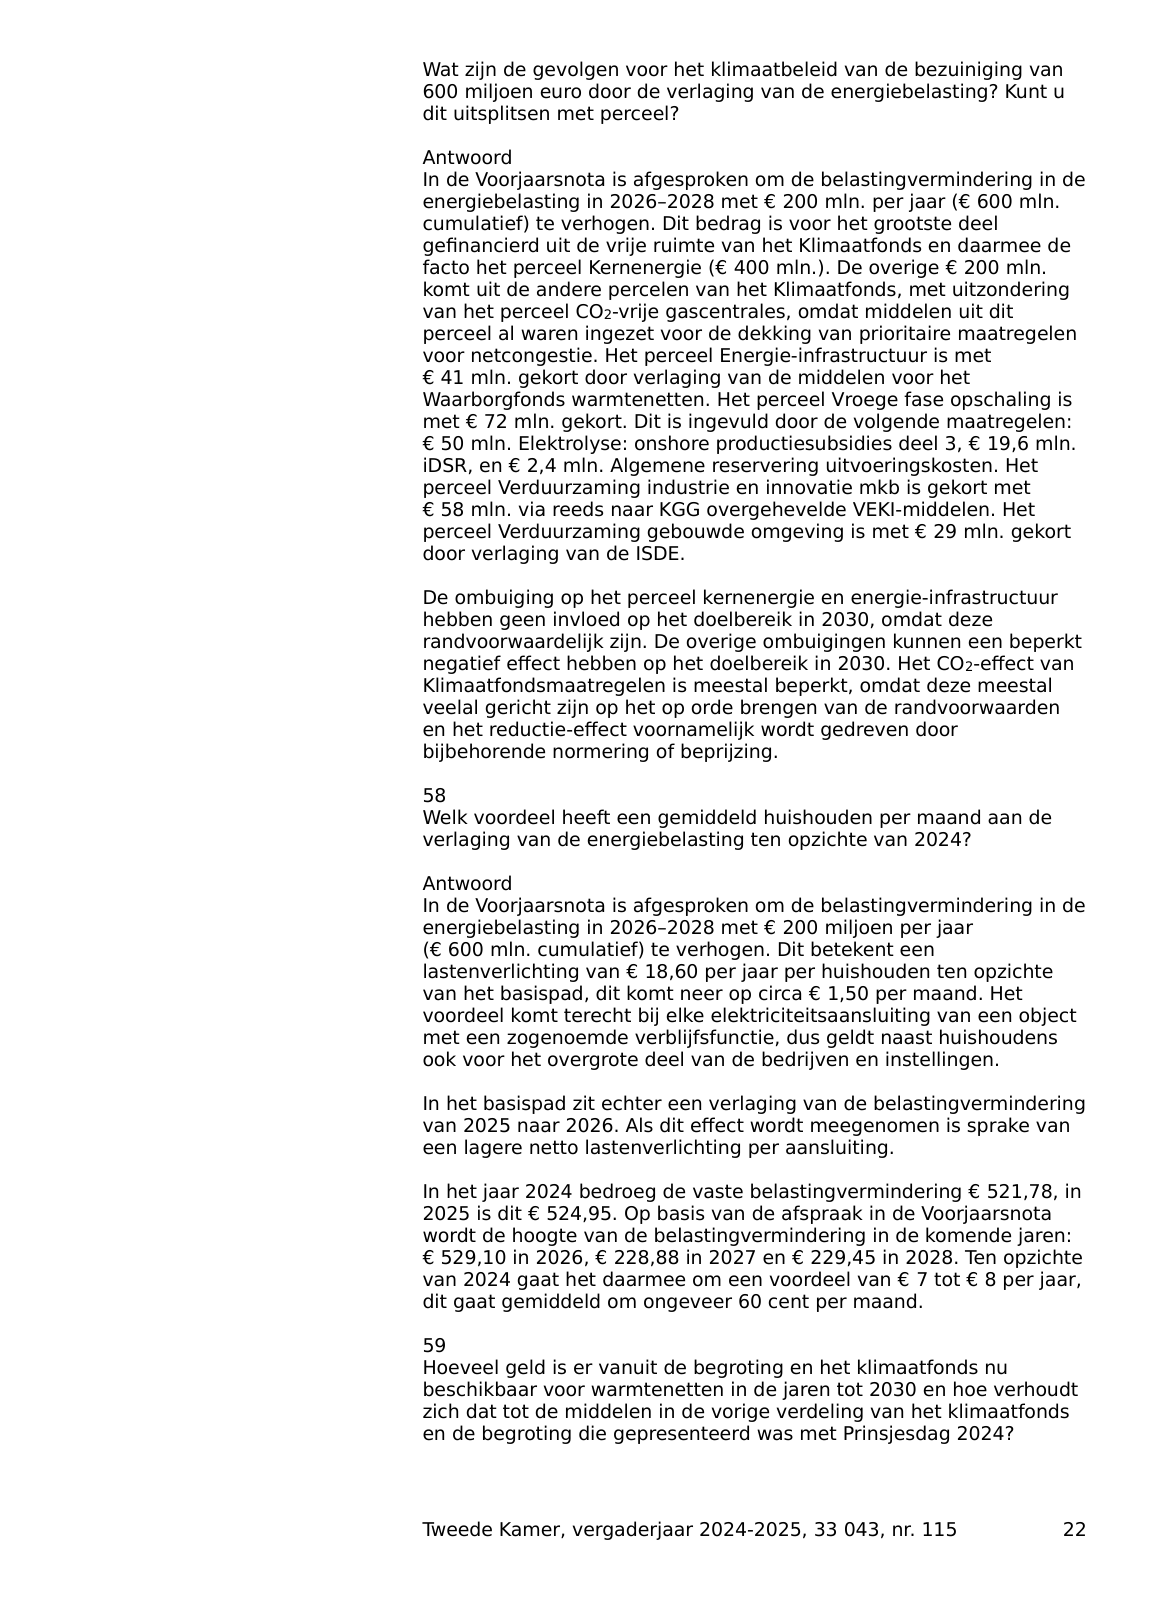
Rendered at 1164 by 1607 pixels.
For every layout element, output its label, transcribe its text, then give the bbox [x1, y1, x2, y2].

text In de Voorjaarsnota is afgesproken om de belastingvermindering in de energiebelasting in 2026–2028 met € 200 miljoen per jaar (€ 600 mln. cumulatief) te verhogen. Dit betekent een lastenverlichting van € 18,60 per jaar per huishouden ten opzichte van het basispad, dit komt neer op circa € 1,50 per maand. Het voordeel komt terecht bij elke elektriciteitsaansluiting van een object met een zogenoemde verblijfsfunctie, dus geldt naast huishoudens ook voor het overgrote deel van de bedrijven en instellingen. [422, 895, 1087, 1071]
text Antwoord [422, 147, 1087, 169]
text De ombuiging op het perceel kernenergie en energie-infrastructuur hebben geen invloed op het doelbereik in 2030, omdat deze randvoorwaardelijk zijn. De overige ombuigingen kunnen een beperkt negatief effect hebben op het doelbereik in 2030. Het CO2-effect van Klimaatfondsmaatregelen is meestal beperkt, omdat deze meestal veelal gericht zijn op het op orde brengen van de randvoorwaarden en het reductie-effect voornamelijk wordt gedreven door bijbehorende normering of beprijzing. [422, 587, 1087, 763]
text In het jaar 2024 bedroeg de vaste belastingvermindering € 521,78, in 2025 is dit € 524,95. Op basis van de afspraak in de Voorjaarsnota wordt de hoogte van de belastingvermindering in de komende jaren: € 529,10 in 2026, € 228,88 in 2027 en € 229,45 in 2028. Ten opzichte van 2024 gaat het daarmee om een voordeel van € 7 tot € 8 per jaar, dit gaat gemiddeld om ongeveer 60 cent per maand. [422, 1181, 1087, 1313]
text Wat zijn de gevolgen voor het klimaatbeleid van de bezuiniging van 600 miljoen euro door de verlaging van de energiebelasting? Kunt u dit uitsplitsen met perceel? [422, 59, 1087, 125]
text In het basispad zit echter een verlaging van de belastingvermindering van 2025 naar 2026. Als dit effect wordt meegenomen is sprake van een lagere netto lastenverlichting per aansluiting. [422, 1093, 1087, 1159]
text 59 [422, 1335, 1087, 1357]
text Welk voordeel heeft een gemiddeld huishouden per maand aan de verlaging van de energiebelasting ten opzichte van 2024? [422, 807, 1087, 851]
text 58 [422, 785, 1087, 807]
text Hoeveel geld is er vanuit de begroting en het klimaatfonds nu beschikbaar voor warmtenetten in de jaren tot 2030 en hoe verhoudt zich dat tot de middelen in de vorige verdeling van het klimaatfonds en de begroting die gepresenteerd was met Prinsjesdag 2024? [422, 1357, 1087, 1445]
text In de Voorjaarsnota is afgesproken om de belastingvermindering in de energiebelasting in 2026–2028 met € 200 mln. per jaar (€ 600 mln. cumulatief) te verhogen. Dit bedrag is voor het grootste deel gefinancierd uit de vrije ruimte van het Klimaatfonds en daarmee de facto het perceel Kernenergie (€ 400 mln.). De overige € 200 mln. komt uit de andere percelen van het Klimaatfonds, met uitzondering van het perceel CO2-vrije gascentrales, omdat middelen uit dit perceel al waren ingezet voor de dekking van prioritaire maatregelen voor netcongestie. Het perceel Energie-infrastructuur is met € 41 mln. gekort door verlaging van de middelen voor het Waarborgfonds warmtenetten. Het perceel Vroege fase opschaling is met € 72 mln. gekort. Dit is ingevuld door de volgende maatregelen: € 50 mln. Elektrolyse: onshore productiesubsidies deel 3, € 19,6 mln. iDSR, en € 2,4 mln. Algemene reservering uitvoeringskosten. Het perceel Verduurzaming industrie en innovatie mkb is gekort met € 58 mln. via reeds naar KGG overgehevelde VEKI-middelen. Het perceel Verduurzaming gebouwde omgeving is met € 29 mln. gekort door verlaging van de ISDE. [422, 169, 1087, 565]
text Antwoord [422, 873, 1087, 895]
